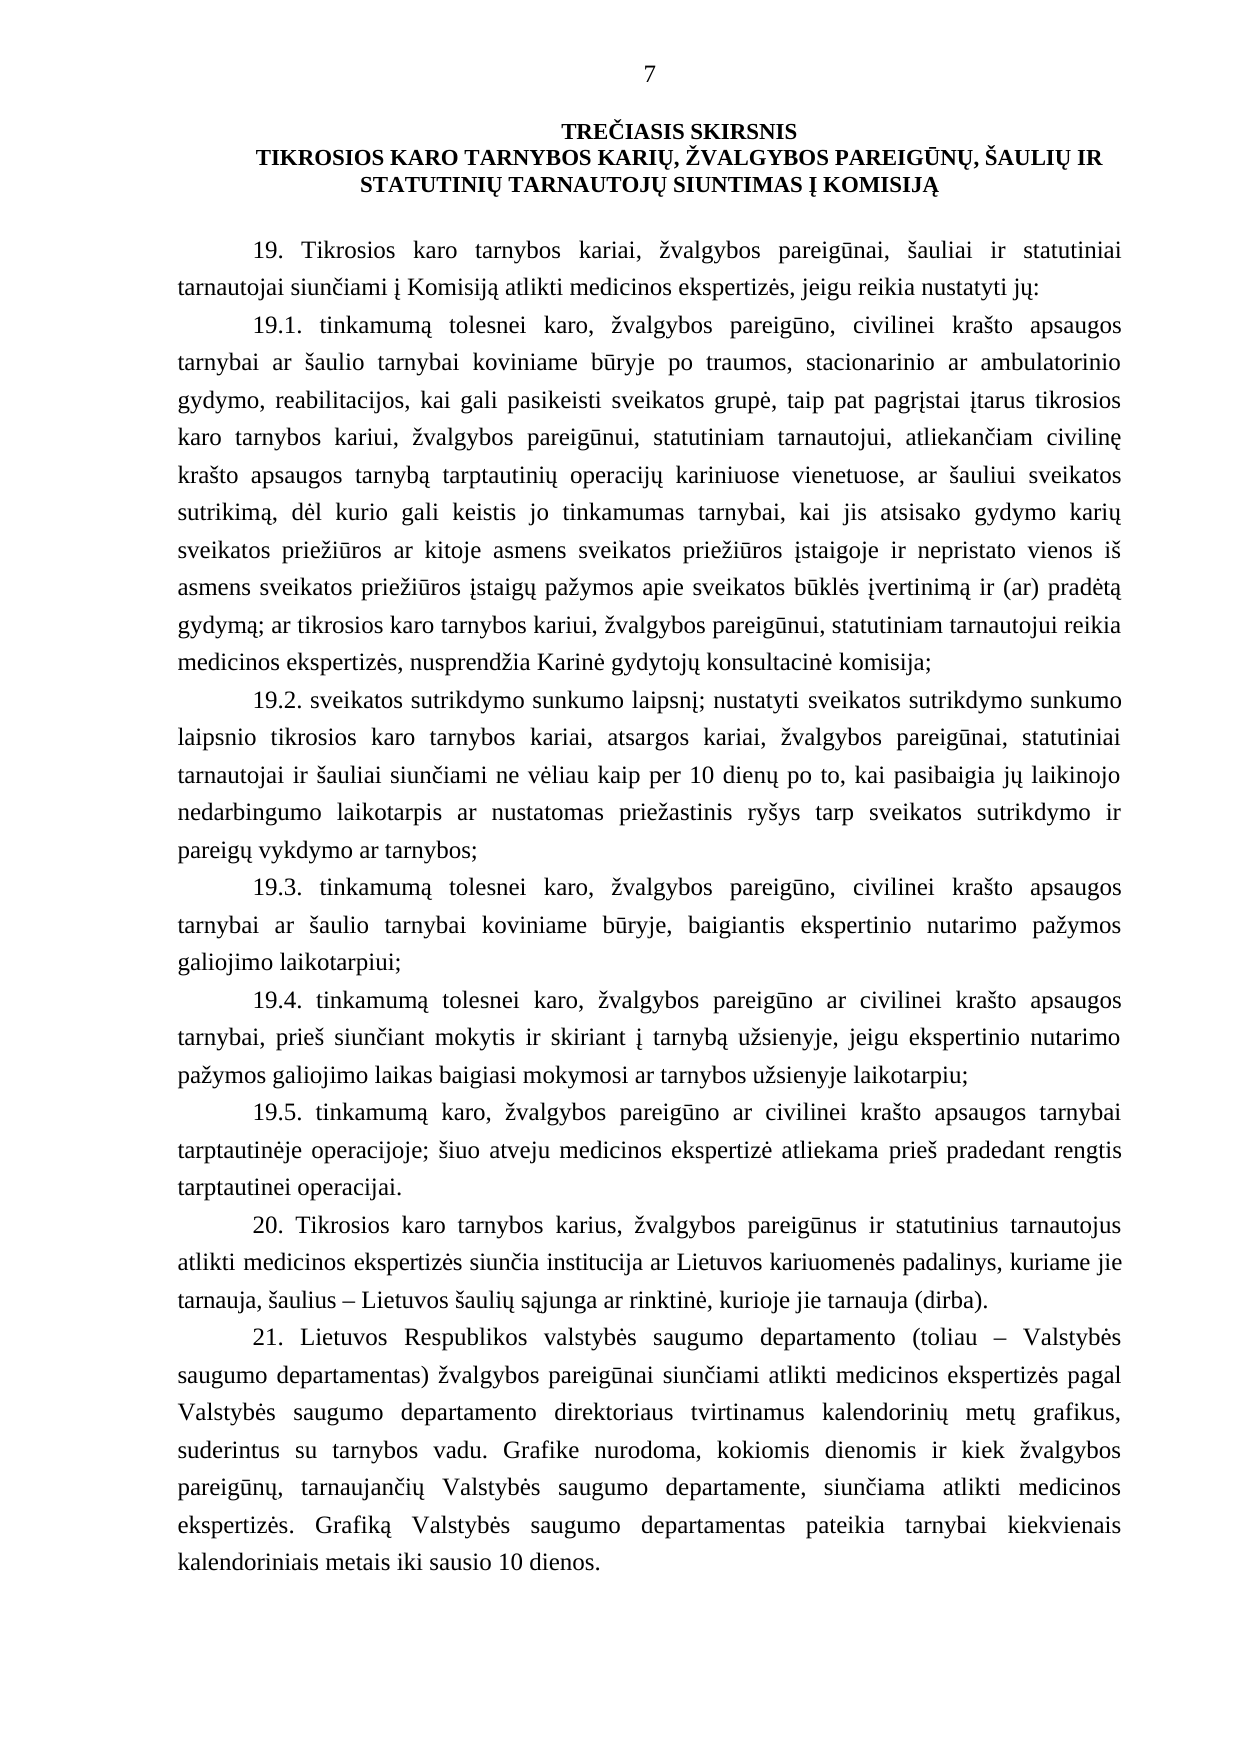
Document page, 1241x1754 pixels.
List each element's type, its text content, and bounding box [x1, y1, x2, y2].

text 19.4. tinkamumą tolesnei karo, žvalgybos pareigūno ar civilinei krašto apsaugos tarnybai, prieš siunčiant mokytis ir skiriant į tarnybą užsienyje, jeigu ekspertinio nutarimo pažymos galiojimo laikas baigiasi mokymosi ar tarnybos užsienyje laikotarpiu; [177, 976, 1122, 1088]
text 21. Lietuvos Respublikos valstybės saugumo departamento (toliau – Valstybės saugumo departamentas) žvalgybos pareigūnai siunčiami atlikti medicinos ekspertizės pagal Valstybės saugumo departamento direktoriaus tvirtinamus kalendorinių metų grafikus, suderintus su tarnybos vadu. Grafike nurodoma, kokiomis dienomis ir kiek žvalgybos pareigūnų, tarnaujančių Valstybės saugumo departamente, siunčiama atlikti medicinos ekspertizės. Grafiką Valstybės saugumo departamentas pateikia tarnybai kiekvienais kalendoriniais metais iki sausio 10 dienos. [177, 1313, 1122, 1576]
text 19.3. tinkamumą tolesnei karo, žvalgybos pareigūno, civilinei krašto apsaugos tarnybai ar šaulio tarnybai koviniame būryje, baigiantis ekspertinio nutarimo pažymos galiojimo laikotarpiui; [177, 863, 1122, 976]
text 19.1. tinkamumą tolesnei karo, žvalgybos pareigūno, civilinei krašto apsaugos tarnybai ar šaulio tarnybai koviniame būryje po traumos, stacionarinio ar ambulatorinio gydymo, reabilitacijos, kai gali pasikeisti sveikatos grupė, taip pat pagrįstai įtarus tikrosios karo tarnybos kariui, žvalgybos pareigūnui, statutiniam tarnautojui, atliekančiam civilinę krašto apsaugos tarnybą tarptautinių operacijų kariniuose vienetuose, ar šauliui sveikatos sutrikimą, dėl kurio gali keistis jo tinkamumas tarnybai, kai jis atsisako gydymo karių sveikatos priežiūros ar kitoje asmens sveikatos priežiūros įstaigoje ir nepristato vienos iš asmens sveikatos priežiūros įstaigų pažymos apie sveikatos būklės įvertinimą ir (ar) pradėtą gydymą; ar tikrosios karo tarnybos kariui, žvalgybos pareigūnui, statutiniam tarnautojui reikia medicinos ekspertizės, nusprendžia Karinė gydytojų konsultacinė komisija; [177, 301, 1122, 676]
text 19. Tikrosios karo tarnybos kariai, žvalgybos pareigūnai, šauliai ir statutiniai tarnautojai siunčiami į Komisiją atlikti medicinos ekspertizės, jeigu reikia nustatyti jų: [177, 226, 1122, 301]
text TREČIASIS SKIRSNIS [177, 118, 1122, 144]
text TIKROSIOS KARO TARNYBOS KARIŲ, ŽVALGYBOS PAREIGŪNŲ, ŠAULIŲ IR STATUTINIŲ TARNAUTOJŲ SIUNTIMAS Į KOMISIJĄ [177, 144, 1122, 197]
text 19.5. tinkamumą karo, žvalgybos pareigūno ar civilinei krašto apsaugos tarnybai tarptautinėje operacijoje; šiuo atveju medicinos ekspertizė atliekama prieš pradedant rengtis tarptautinei operacijai. [177, 1088, 1122, 1201]
text 19.2. sveikatos sutrikdymo sunkumo laipsnį; nustatyti sveikatos sutrikdymo sunkumo laipsnio tikrosios karo tarnybos kariai, atsargos kariai, žvalgybos pareigūnai, statutiniai tarnautojai ir šauliai siunčiami ne vėliau kaip per 10 dienų po to, kai pasibaigia jų laikinojo nedarbingumo laikotarpis ar nustatomas priežastinis ryšys tarp sveikatos sutrikdymo ir pareigų vykdymo ar tarnybos; [177, 676, 1122, 863]
text 20. Tikrosios karo tarnybos karius, žvalgybos pareigūnus ir statutinius tarnautojus atlikti medicinos ekspertizės siunčia institucija ar Lietuvos kariuomenės padalinys, kuriame jie tarnauja, šaulius – Lietuvos šaulių sąjunga ar rinktinė, kurioje jie tarnauja (dirba). [177, 1201, 1122, 1313]
